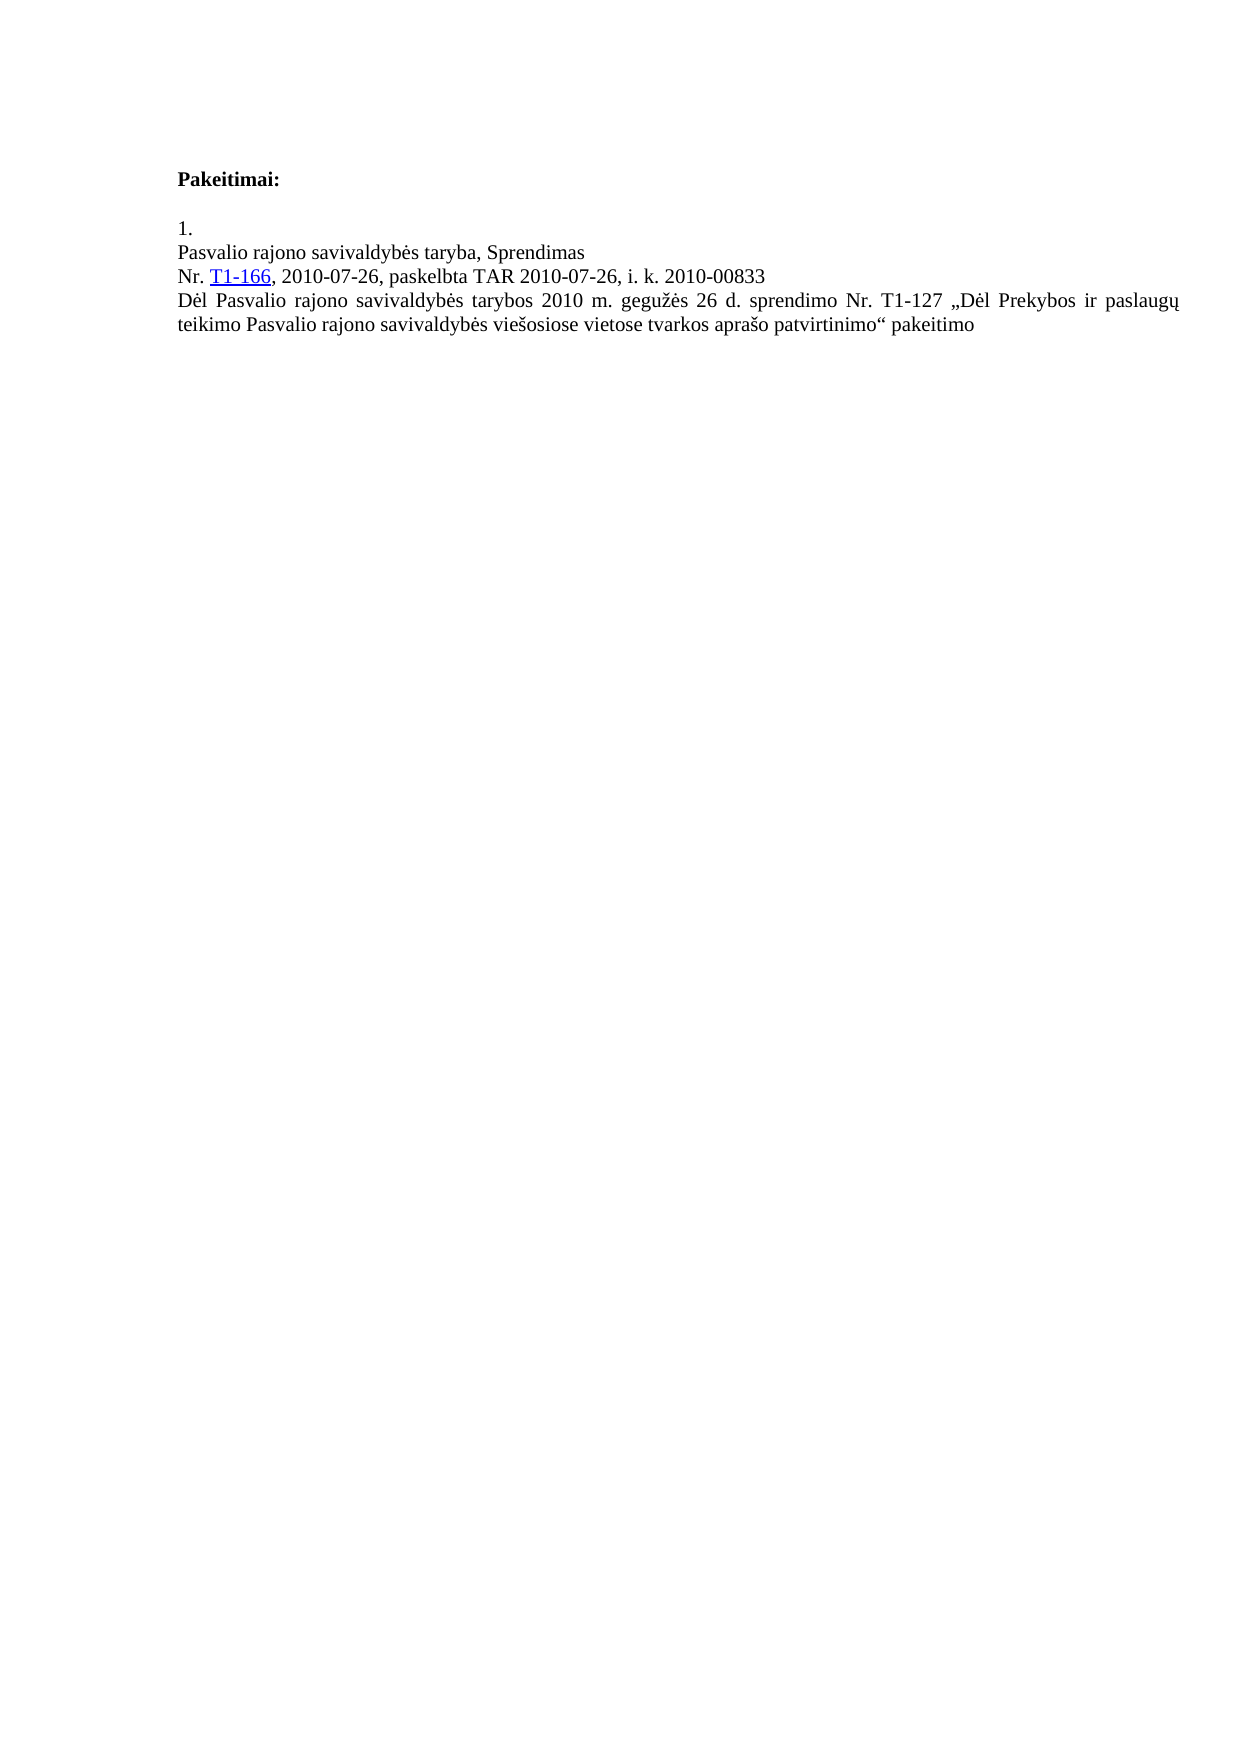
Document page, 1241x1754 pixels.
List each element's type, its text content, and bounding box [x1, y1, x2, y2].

text Pasvalio rajono savivaldybės taryba, Sprendimas [177, 239, 1181, 264]
text Nr. T1-166, 2010-07-26, paskelbta TAR 2010-07-26, i. k. 2010-00833 [177, 264, 1181, 288]
text 1. [177, 216, 1181, 239]
text Dėl Pasvalio rajono savivaldybės tarybos 2010 m. gegužės 26 d. sprendimo Nr. T1-127 „Dėl Prekybos ir paslaugų teikimo Pasvalio rajono savivaldybės viešosiose vietose tvarkos aprašo patvirtinimo“ pakeitimo [177, 288, 1181, 336]
text Pakeitimai: [177, 167, 1181, 191]
